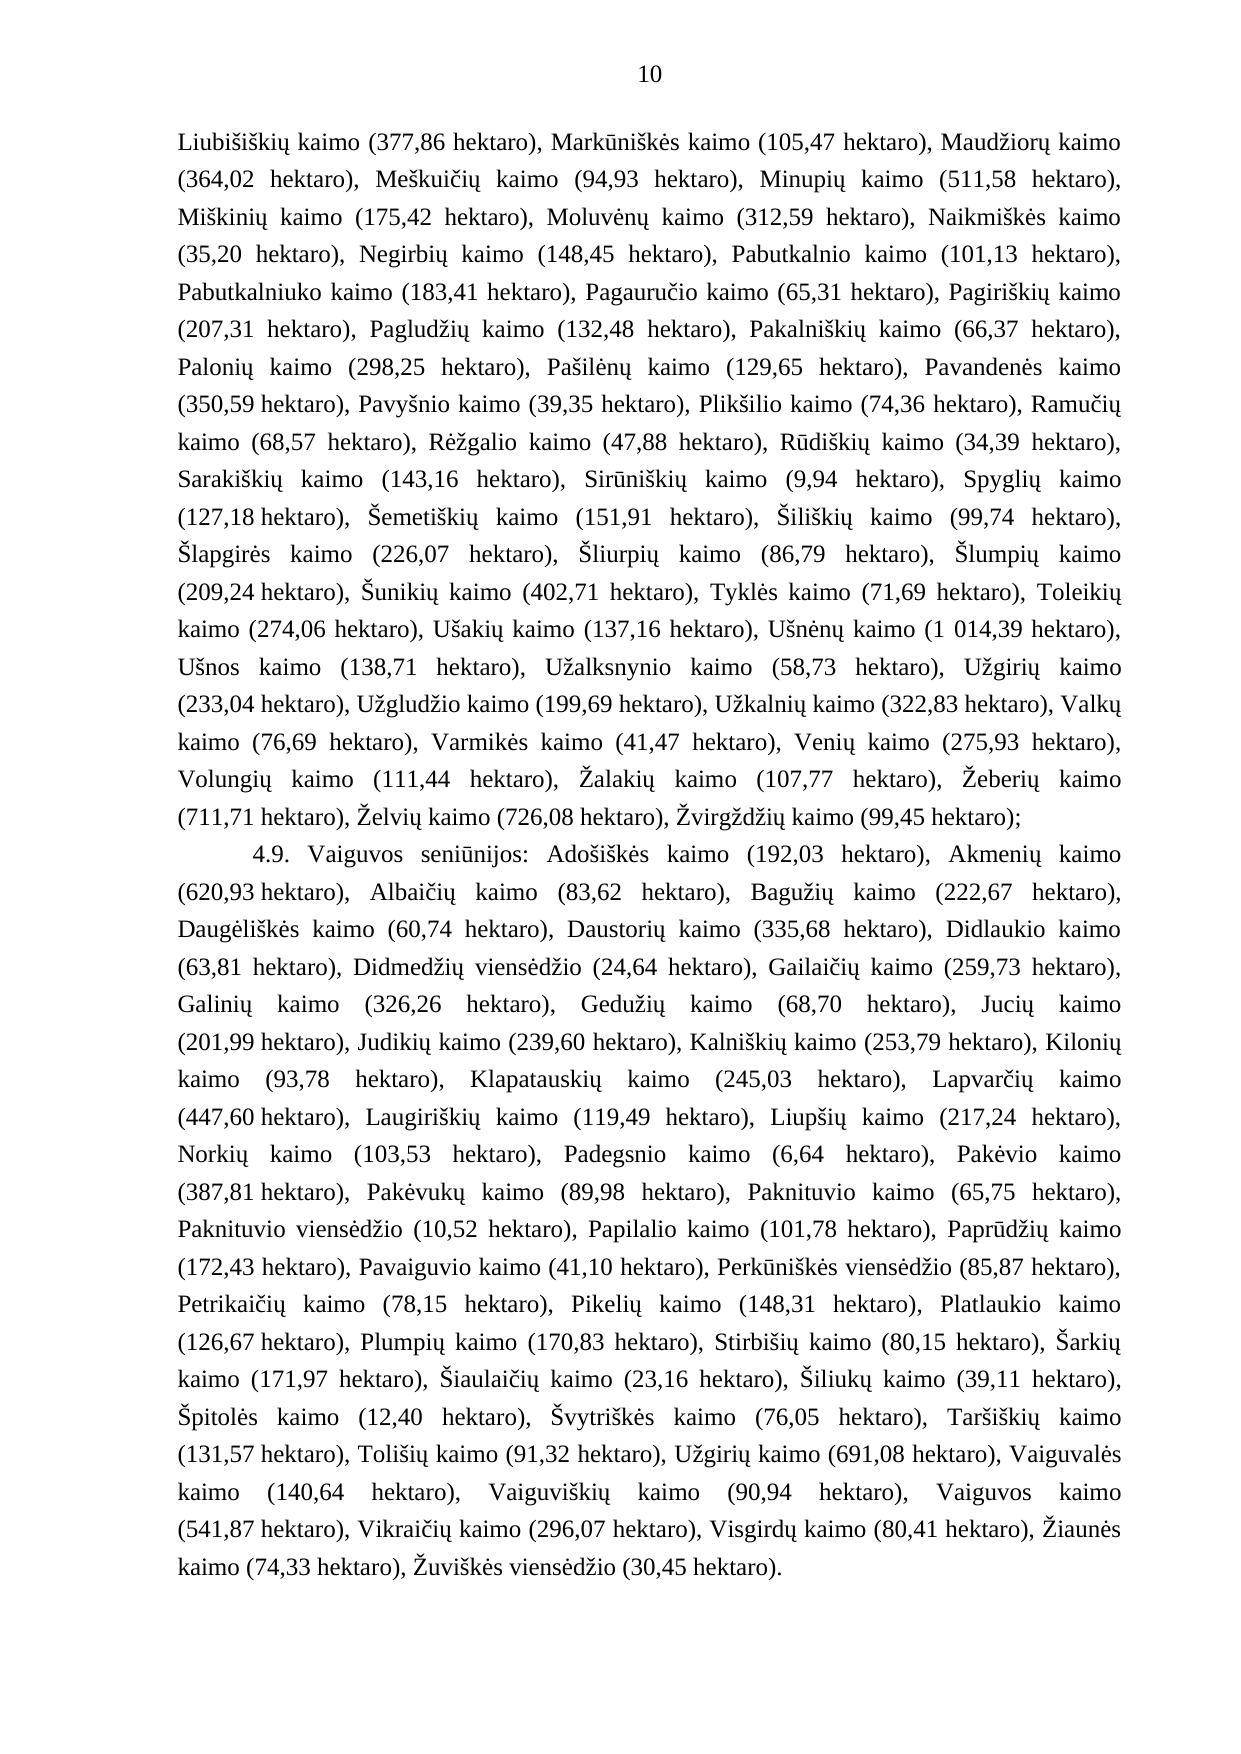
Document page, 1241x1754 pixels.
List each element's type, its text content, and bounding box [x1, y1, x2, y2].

text 4.9. Vaiguvos seniūnijos: Adošiškės kaimo (192,03 hektaro), Akmenių kaimo (620,93 hektaro), Albaičių kaimo (83,62 hektaro), Bagužių kaimo (222,67 hektaro), Daugėliškės kaimo (60,74 hektaro), Daustorių kaimo (335,68 hektaro), Didlaukio kaimo (63,81 hektaro), Didmedžių viensėdžio (24,64 hektaro), Gailaičių kaimo (259,73 hektaro), Galinių kaimo (326,26 hektaro), Gedužių kaimo (68,70 hektaro), Jucių kaimo (201,99 hektaro), Judikių kaimo (239,60 hektaro), Kalniškių kaimo (253,79 hektaro), Kilonių kaimo (93,78 hektaro), Klapatauskių kaimo (245,03 hektaro), Lapvarčių kaimo (447,60 hektaro), Laugiriškių kaimo (119,49 hektaro), Liupšių kaimo (217,24 hektaro), Norkių kaimo (103,53 hektaro), Padegsnio kaimo (6,64 hektaro), Pakėvio kaimo (387,81 hektaro), Pakėvukų kaimo (89,98 hektaro), Paknituvio kaimo (65,75 hektaro), Paknituvio viensėdžio (10,52 hektaro), Papilalio kaimo (101,78 hektaro), Paprūdžių kaimo (172,43 hektaro), Pavaiguvio kaimo (41,10 hektaro), Perkūniškės viensėdžio (85,87 hektaro), Petrikaičių kaimo (78,15 hektaro), Pikelių kaimo (148,31 hektaro), Platlaukio kaimo (126,67 hektaro), Plumpių kaimo (170,83 hektaro), Stirbišių kaimo (80,15 hektaro), Šarkių kaimo (171,97 hektaro), Šiaulaičių kaimo (23,16 hektaro), Šiliukų kaimo (39,11 hektaro), Špitolės kaimo (12,40 hektaro), Švytriškės kaimo (76,05 hektaro), Taršiškių kaimo (131,57 hektaro), Tolišių kaimo (91,32 hektaro), Užgirių kaimo (691,08 hektaro), Vaiguvalės kaimo (140,64 hektaro), Vaiguviškių kaimo (90,94 hektaro), Vaiguvos kaimo (541,87 hektaro), Vikraičių kaimo (296,07 hektaro), Visgirdų kaimo (80,41 hektaro), Žiaunės kaimo (74,33 hektaro), Žuviškės viensėdžio (30,45 hektaro). [177, 831, 1122, 1581]
text Liubišiškių kaimo (377,86 hektaro), Markūniškės kaimo (105,47 hektaro), Maudžiorų kaimo (364,02 hektaro), Meškuičių kaimo (94,93 hektaro), Minupių kaimo (511,58 hektaro), Miškinių kaimo (175,42 hektaro), Moluvėnų kaimo (312,59 hektaro), Naikmiškės kaimo (35,20 hektaro), Negirbių kaimo (148,45 hektaro), Pabutkalnio kaimo (101,13 hektaro), Pabutkalniuko kaimo (183,41 hektaro), Pagauručio kaimo (65,31 hektaro), Pagiriškių kaimo (207,31 hektaro), Pagludžių kaimo (132,48 hektaro), Pakalniškių kaimo (66,37 hektaro), Palonių kaimo (298,25 hektaro), Pašilėnų kaimo (129,65 hektaro), Pavandenės kaimo (350,59 hektaro), Pavyšnio kaimo (39,35 hektaro), Plikšilio kaimo (74,36 hektaro), Ramučių kaimo (68,57 hektaro), Rėžgalio kaimo (47,88 hektaro), Rūdiškių kaimo (34,39 hektaro), Sarakiškių kaimo (143,16 hektaro), Sirūniškių kaimo (9,94 hektaro), Spyglių kaimo (127,18 hektaro), Šemetiškių kaimo (151,91 hektaro), Šiliškių kaimo (99,74 hektaro), Šlapgirės kaimo (226,07 hektaro), Šliurpių kaimo (86,79 hektaro), Šlumpių kaimo (209,24 hektaro), Šunikių kaimo (402,71 hektaro), Tyklės kaimo (71,69 hektaro), Toleikių kaimo (274,06 hektaro), Ušakių kaimo (137,16 hektaro), Ušnėnų kaimo (1 014,39 hektaro), Ušnos kaimo (138,71 hektaro), Užalksnynio kaimo (58,73 hektaro), Užgirių kaimo (233,04 hektaro), Užgludžio kaimo (199,69 hektaro), Užkalnių kaimo (322,83 hektaro), Valkų kaimo (76,69 hektaro), Varmikės kaimo (41,47 hektaro), Venių kaimo (275,93 hektaro), Volungių kaimo (111,44 hektaro), Žalakių kaimo (107,77 hektaro), Žeberių kaimo (711,71 hektaro), Želvių kaimo (726,08 hektaro), Žvirgždžių kaimo (99,45 hektaro); [177, 118, 1122, 831]
